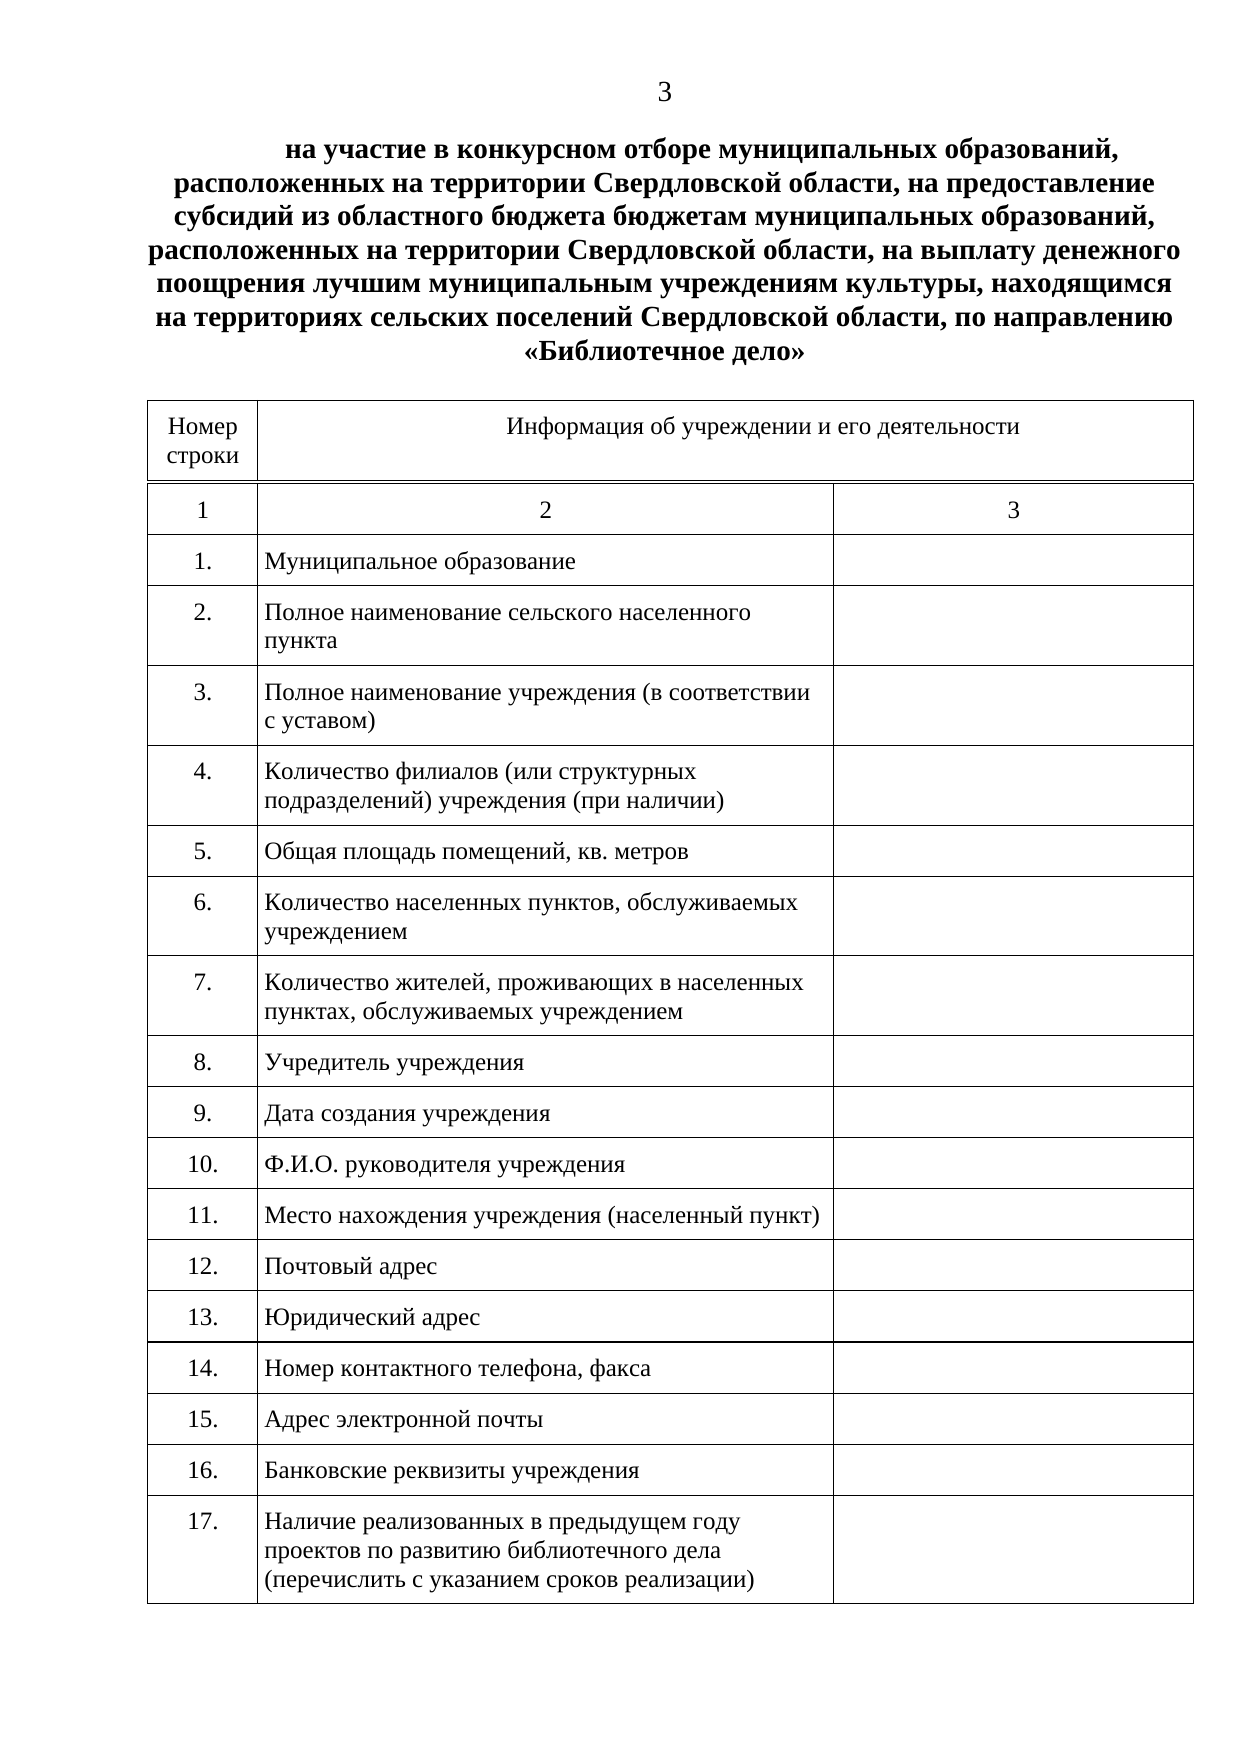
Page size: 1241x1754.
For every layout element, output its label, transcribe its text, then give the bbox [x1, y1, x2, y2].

table_cell [834, 1189, 1193, 1239]
table_cell Банковские реквизиты учреждения [258, 1445, 833, 1494]
table_cell [834, 535, 1193, 585]
table_cell 12. [148, 1240, 257, 1290]
table_cell 1. [148, 535, 257, 585]
table_cell Учредитель учреждения [258, 1036, 833, 1086]
table_cell Наличие реализованных в предыдущем году проектов по развитию библиотечного дела (перечислить с указанием сроков реализации) [258, 1496, 833, 1603]
table_cell Количество населенных пунктов, обслуживаемых учреждением [258, 877, 833, 955]
table_header 2 [258, 484, 833, 534]
table_cell [834, 1445, 1193, 1494]
text на участие в конкурсном отборе муниципальных образований, расположенных на территории Свердловской области, на предоставление субсидий из областного бюджета бюджетам муниципальных образований, расположенных на территории Свердловской области, на выплату денежного поощрения лучшим муниципальным учреждениям культуры, находящимся на территориях сельских поселений Свердловской области, по направлению «Библиотечное дело» [148, 131, 1181, 366]
table_cell [834, 1394, 1193, 1443]
table_header 3 [834, 484, 1193, 534]
table_cell [834, 666, 1193, 745]
table_cell Количество филиалов (или структурных подразделений) учреждения (при наличии) [258, 746, 833, 824]
table_cell Количество жителей, проживающих в населенных пунктах, обслуживаемых учреждением [258, 956, 833, 1035]
table_cell [834, 1496, 1193, 1603]
table_cell Муниципальное образование [258, 535, 833, 585]
table_header 1 [148, 484, 257, 534]
table_cell 3. [148, 666, 257, 745]
table_cell Юридический адрес [258, 1291, 833, 1341]
table_cell [834, 1240, 1193, 1290]
table_cell 10. [148, 1138, 257, 1188]
table_cell 14. [148, 1343, 257, 1392]
table_cell 8. [148, 1036, 257, 1086]
table_cell Полное наименование сельского населенного пункта [258, 586, 833, 665]
table_cell [834, 586, 1193, 665]
table_cell Почтовый адрес [258, 1240, 833, 1290]
table_cell Место нахождения учреждения (населенный пункт) [258, 1189, 833, 1239]
table_cell Ф.И.О. руководителя учреждения [258, 1138, 833, 1188]
table_cell 2. [148, 586, 257, 665]
table_cell Номер контактного телефона, факса [258, 1343, 833, 1392]
table_cell 17. [148, 1496, 257, 1603]
table_header Номер строки [148, 401, 257, 479]
table_cell 4. [148, 746, 257, 824]
table_cell 9. [148, 1087, 257, 1137]
table_cell [834, 1343, 1193, 1392]
table_header Информация об учреждении и его деятельности [258, 401, 1193, 479]
table_cell 5. [148, 826, 257, 876]
table_cell 6. [148, 877, 257, 955]
table_cell Дата создания учреждения [258, 1087, 833, 1137]
table_cell [834, 1138, 1193, 1188]
table_cell [834, 826, 1193, 876]
table_cell 13. [148, 1291, 257, 1341]
table_cell [834, 1036, 1193, 1086]
table_cell Полное наименование учреждения (в соответствии с уставом) [258, 666, 833, 745]
table_cell Общая площадь помещений, кв. метров [258, 826, 833, 876]
table_cell [834, 956, 1193, 1035]
table_cell Адрес электронной почты [258, 1394, 833, 1443]
table_cell [834, 746, 1193, 824]
table_cell 11. [148, 1189, 257, 1239]
table_cell [834, 877, 1193, 955]
table_cell [834, 1291, 1193, 1341]
table_cell 7. [148, 956, 257, 1035]
table_cell 16. [148, 1445, 257, 1494]
table_cell [834, 1087, 1193, 1137]
table_cell 15. [148, 1394, 257, 1443]
